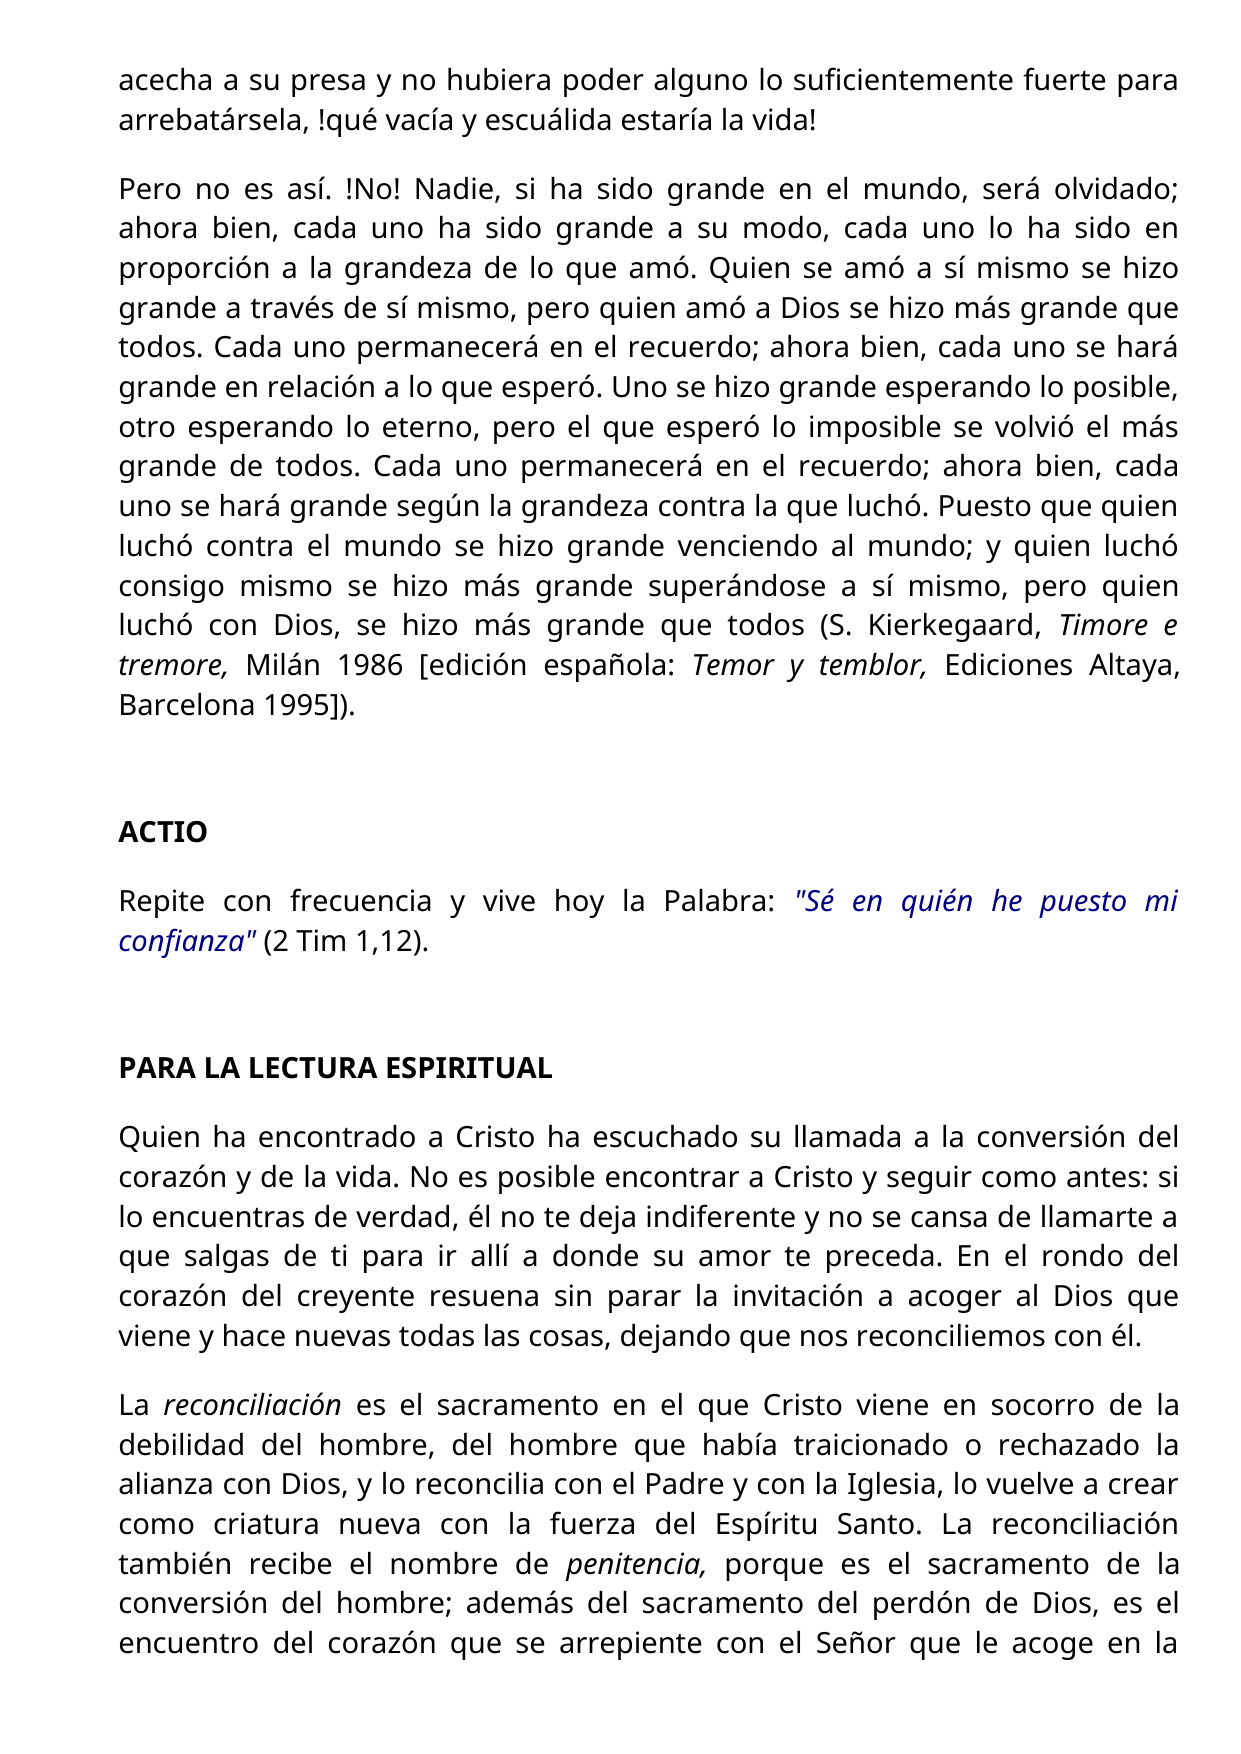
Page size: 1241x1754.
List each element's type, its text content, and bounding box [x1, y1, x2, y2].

text La reconciliación es el sacramento en el que Cristo viene en socorro de la debilidad del hombre, del hombre que había traicionado o rechazado la alianza con Dios, y lo reconcilia con el Padre y con la Iglesia, lo vuelve a crear como criatura nueva con la fuerza del Espíritu Santo. La reconciliación también recibe el nombre de penitencia, porque es el sacramento de la conversión del hombre; además del sacramento del perdón de Dios, es el encuentro del corazón que se arrepiente con el Señor que le acoge en la [118, 1384, 1181, 1662]
text Quien ha encontrado a Cristo ha escuchado su llamada a la conversión del corazón y de la vida. No es posible encontrar a Cristo y seguir como antes: si lo encuentras de verdad, él no te deja indiferente y no se cansa de llamarte a que salgas de ti para ir allí a donde su amor te preceda. En el rondo del corazón del creyente resuena sin parar la invitación a acoger al Dios que viene y hace nuevas todas las cosas, dejando que nos reconciliemos con él. [118, 1117, 1181, 1355]
text PARA LA LECTURA ESPIRITUAL [118, 1047, 1181, 1087]
text Repite con frecuencia y vive hoy la Palabra: "Sé en quién he puesto mi confianza" (2 Tim 1,12). [118, 880, 1181, 960]
text acecha a su presa y no hubiera poder alguno lo suficientemente fuerte para arrebatársela, !qué vacía y escuálida estaría la vida! [118, 59, 1181, 138]
text ACTIO [118, 811, 1181, 851]
text Pero no es así. !No! Nadie, si ha sido grande en el mundo, será olvidado; ahora bien, cada uno ha sido grande a su modo, cada uno lo ha sido en proporción a la grandeza de lo que amó. Quien se amó a sí mismo se hizo grande a través de sí mismo, pero quien amó a Dios se hizo más grande que todos. Cada uno permanecerá en el recuerdo; ahora bien, cada uno se hará grande en relación a lo que esperó. Uno se hizo grande esperando lo posible, otro esperando lo eterno, pero el que esperó lo imposible se volvió el más grande de todos. Cada uno permanecerá en el recuerdo; ahora bien, cada uno se hará grande según la grandeza contra la que luchó. Puesto que quien luchó contra el mundo se hizo grande venciendo al mundo; y quien luchó consigo mismo se hizo más grande superándose a sí mismo, pero quien luchó con Dios, se hizo más grande que todos (S. Kierkegaard, Timore e tremore, Milán 1986 [edición española: Temor y temblor, Ediciones Altaya, Barcelona 1995]). [118, 168, 1181, 723]
